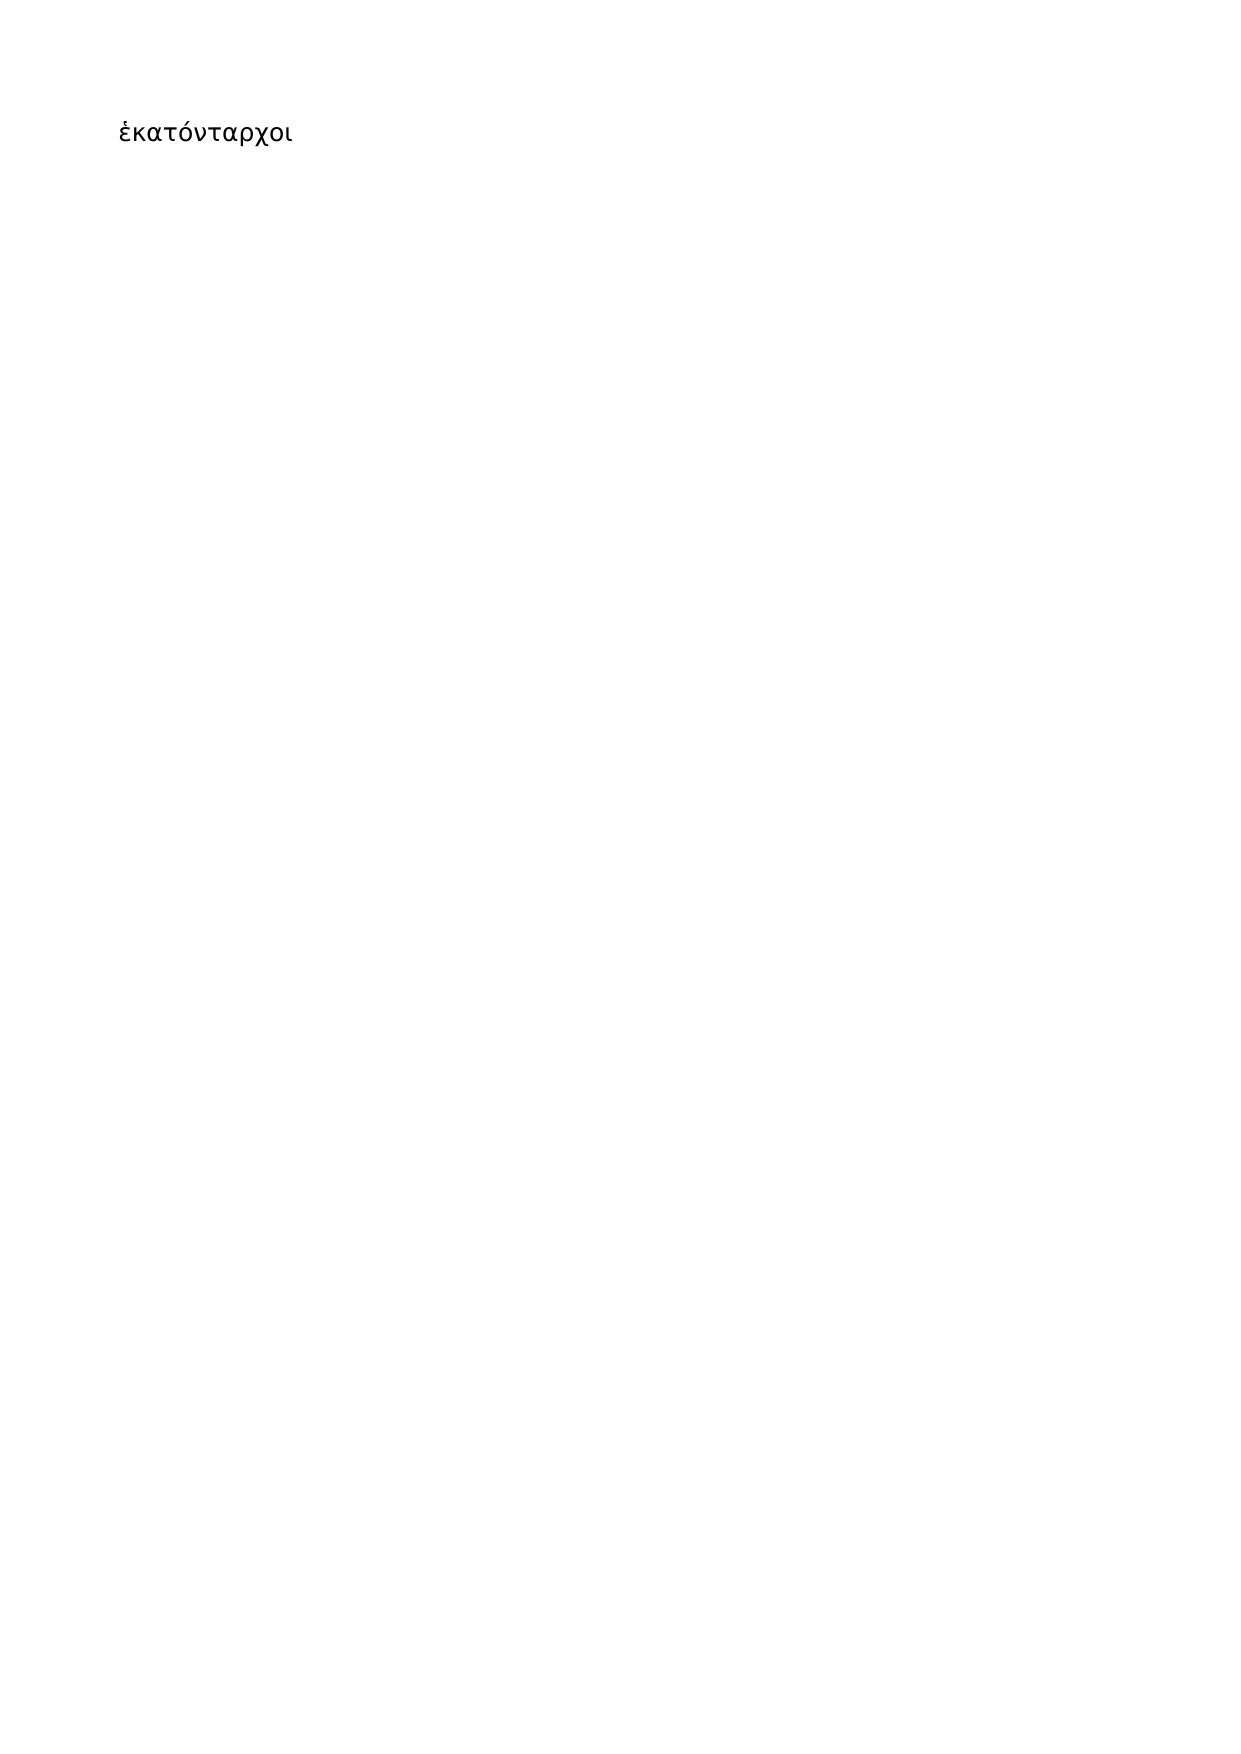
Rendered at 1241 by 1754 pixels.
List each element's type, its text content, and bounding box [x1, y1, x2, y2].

text ἑκατόνταρχοι [118, 118, 1122, 147]
